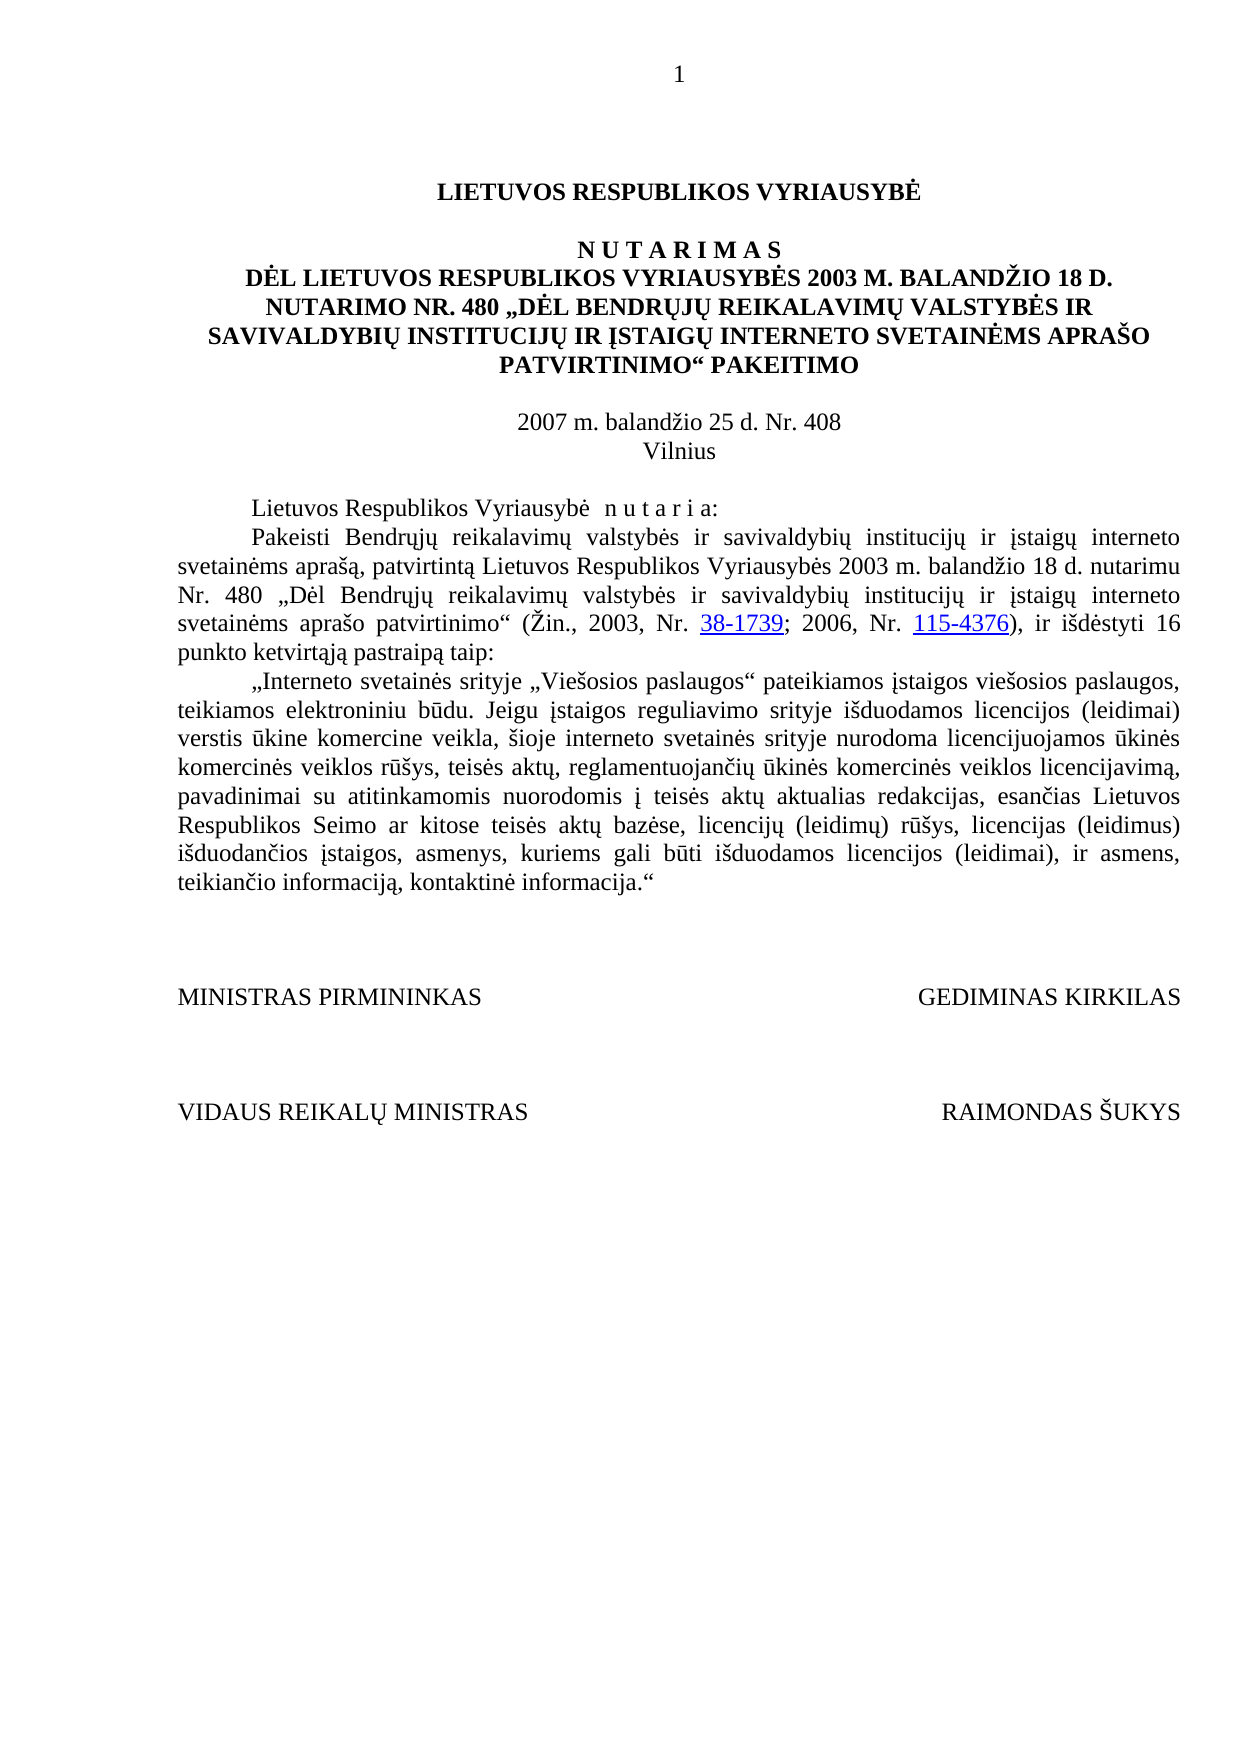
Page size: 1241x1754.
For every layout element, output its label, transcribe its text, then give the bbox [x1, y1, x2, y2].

text DĖL LIETUVOS RESPUBLIKOS VYRIAUSYBĖS 2003 M. BALANDŽIO 18 D. NUTARIMO NR. 480 „DĖL BENDRŲJŲ REIKALAVIMŲ VALSTYBĖS IR SAVIVALDYBIŲ INSTITUCIJŲ IR ĮSTAIGŲ INTERNETO SVETAINĖMS APRAŠO PATVIRTINIMO“ PAKEITIMO [177, 263, 1181, 378]
text Lietuvos Respublikos Vyriausybė nutaria: [177, 493, 1181, 522]
text Vidaus reikalų ministras Raimondas Šukys [177, 1097, 1181, 1126]
text 2007 m. balandžio 25 d. Nr. 408 [177, 407, 1181, 436]
text LIETUVOS RESPUBLIKOS VYRIAUSYBĖ [177, 177, 1181, 206]
text „Interneto svetainės srityje „Viešosios paslaugos“ pateikiamos įstaigos viešosios paslaugos, teikiamos elektroniniu būdu. Jeigu įstaigos reguliavimo srityje išduodamos licencijos (leidimai) verstis ūkine komercine veikla, šioje interneto svetainės srityje nurodoma licencijuojamos ūkinės komercinės veiklos rūšys, teisės aktų, reglamentuojančių ūkinės komercinės veiklos licencijavimą, pavadinimai su atitinkamomis nuorodomis į teisės aktų aktualias redakcijas, esančias Lietuvos Respublikos Seimo ar kitose teisės aktų bazėse, licencijų (leidimų) rūšys, licencijas (leidimus) išduodančios įstaigos, asmenys, kuriems gali būti išduodamos licencijos (leidimai), ir asmens, teikiančio informaciją, kontaktinė informacija.“ [177, 666, 1181, 896]
text Vilnius [177, 436, 1181, 465]
text N U T A R I M A S [177, 235, 1181, 263]
text Ministras Pirmininkas Gediminas Kirkilas [177, 982, 1181, 1011]
text Pakeisti Bendrųjų reikalavimų valstybės ir savivaldybių institucijų ir įstaigų interneto svetainėms aprašą, patvirtintą Lietuvos Respublikos Vyriausybės 2003 m. balandžio 18 d. nutarimu Nr. 480 „Dėl Bendrųjų reikalavimų valstybės ir savivaldybių institucijų ir įstaigų interneto svetainėms aprašo patvirtinimo“ (Žin., 2003, Nr. 38-1739; 2006, Nr. 115-4376), ir išdėstyti 16 punkto ketvirtąją pastraipą taip: [177, 522, 1181, 666]
